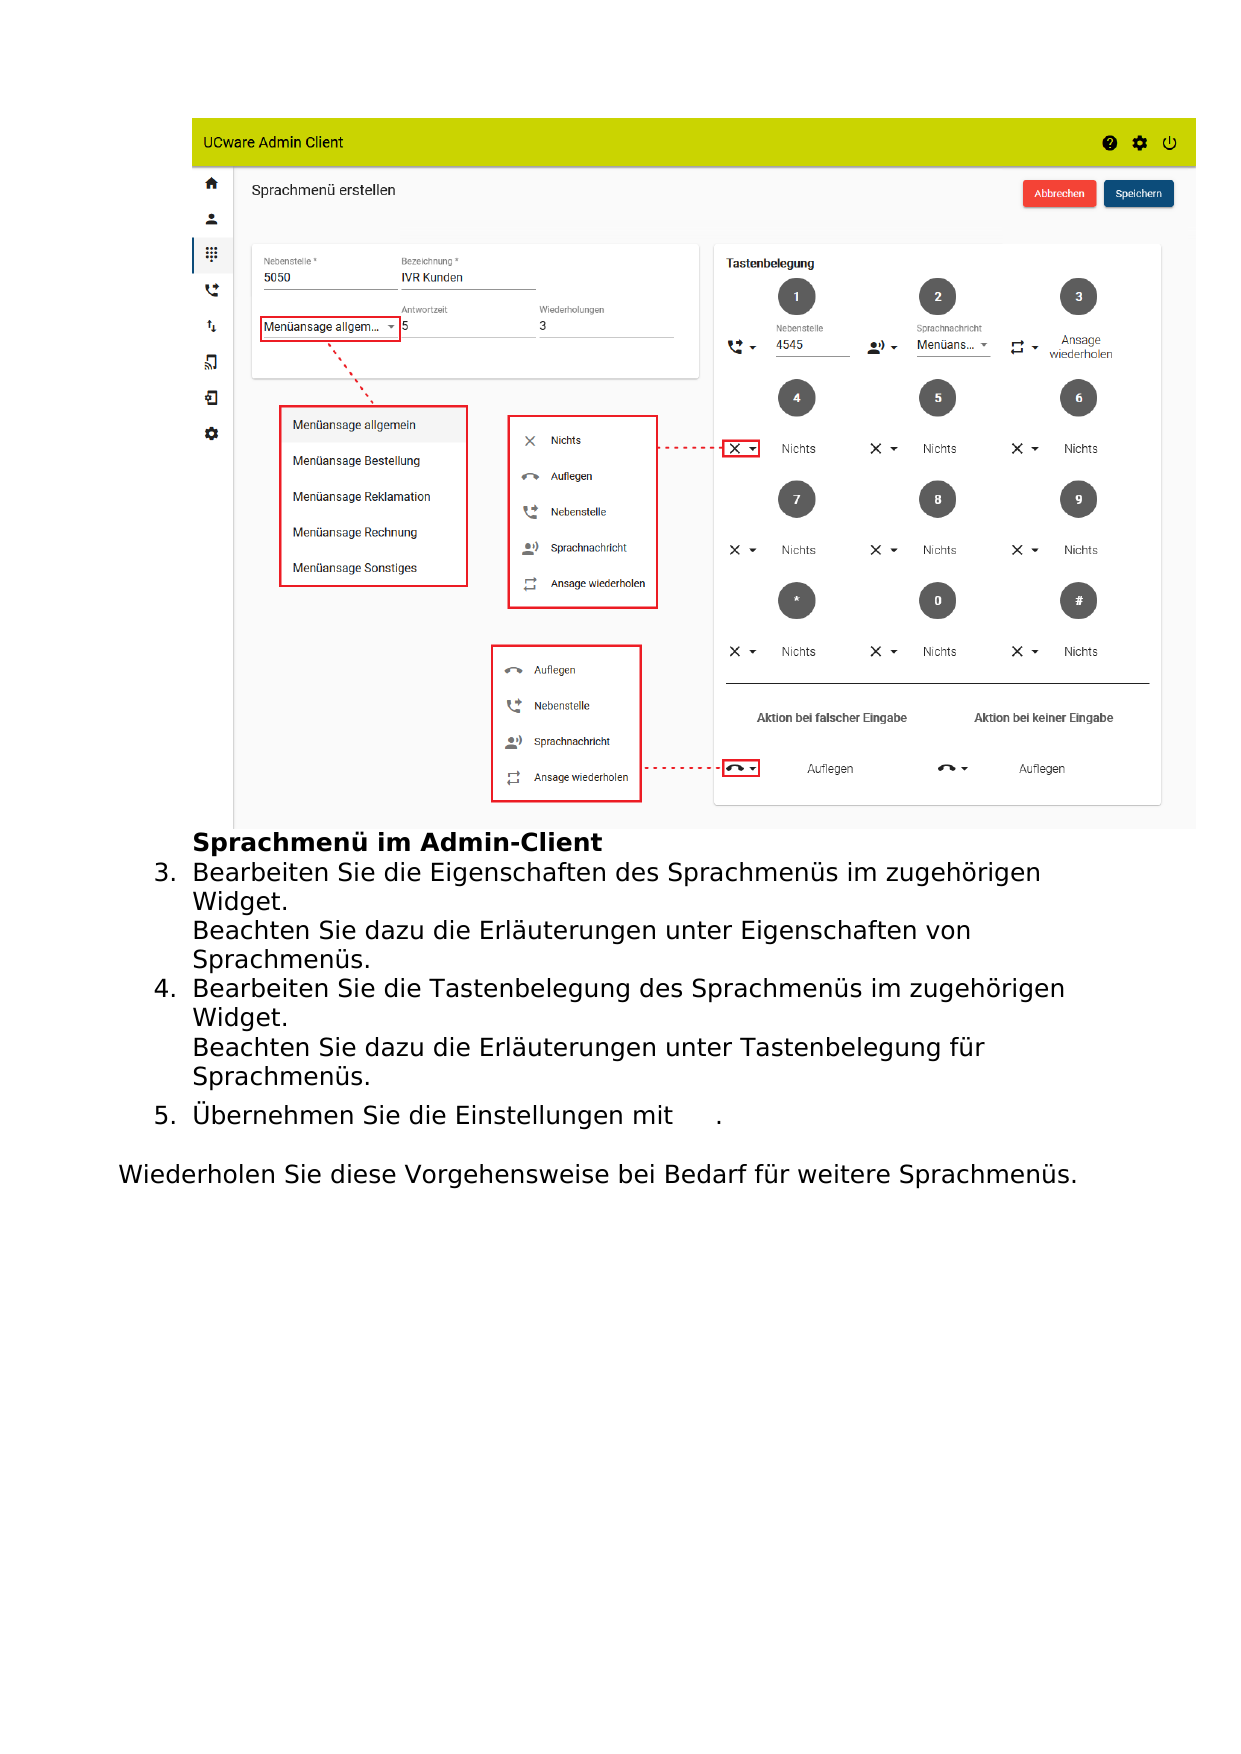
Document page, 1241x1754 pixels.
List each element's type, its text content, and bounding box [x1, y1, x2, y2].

list Sprachmenü im Admin-Client [177, 118, 1122, 858]
list Übernehmen Sie die Einstellungen mit . [177, 1091, 1122, 1130]
list Bearbeiten Sie die Tastenbelegung des Sprachmenüs im zugehörigen Widget. Beachten Sie dazu die Erläuterungen unter Tastenbelegung für Sprachmenüs. [177, 974, 1122, 1091]
list Bearbeiten Sie die Eigenschaften des Sprachmenüs im zugehörigen Widget. Beachten Sie dazu die Erläuterungen unter Eigenschaften von Sprachmenüs. [177, 858, 1122, 974]
text Wiederholen Sie diese Vorgehensweise bei Bedarf für weitere Sprachmenüs. [118, 1160, 1122, 1189]
picture [192, 118, 1196, 829]
